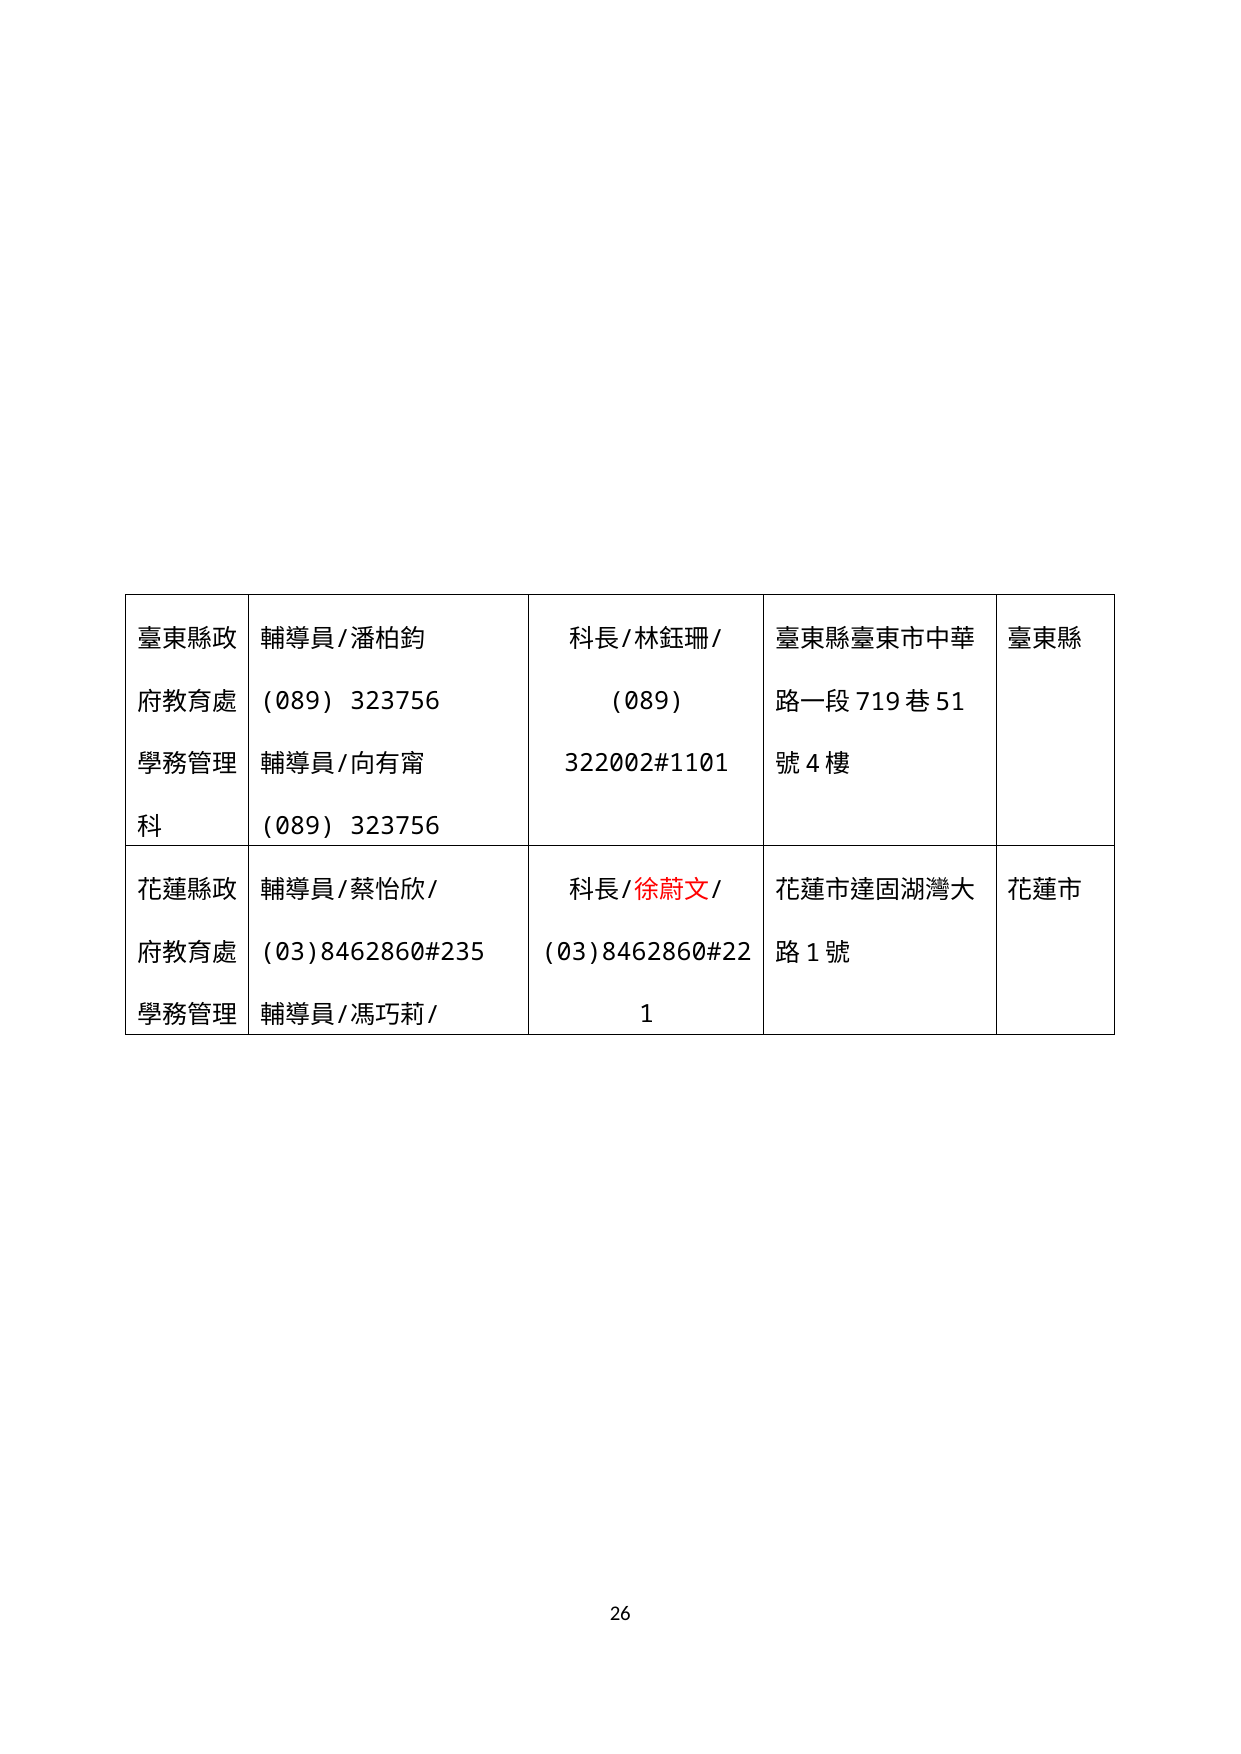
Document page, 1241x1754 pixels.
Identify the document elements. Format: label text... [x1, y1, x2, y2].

table_cell 花蓮市達固湖灣大路1號 [764, 846, 996, 1034]
table_cell 科長/林鈺珊/ (089) 322002#1101 [529, 595, 763, 845]
table_cell 花蓮市 [997, 846, 1114, 1034]
table_cell 臺東縣臺東市中華路一段719巷51號4樓 [764, 595, 996, 845]
table_cell 輔導員/潘柏鈞 (089) 323756 輔導員/向有甯 (089) 323756 [249, 595, 528, 845]
table_cell 臺東縣政府教育處學務管理科 [126, 595, 248, 845]
table_cell 輔導員/蔡怡欣/(03)8462860#235 輔導員/馮巧莉/ [249, 846, 528, 1034]
table_cell 臺東縣 [997, 595, 1114, 845]
table_cell 科長/徐蔚文/(03)8462860#221 [529, 846, 763, 1034]
table_cell 花蓮縣政府教育處學務管理 [126, 846, 248, 1034]
